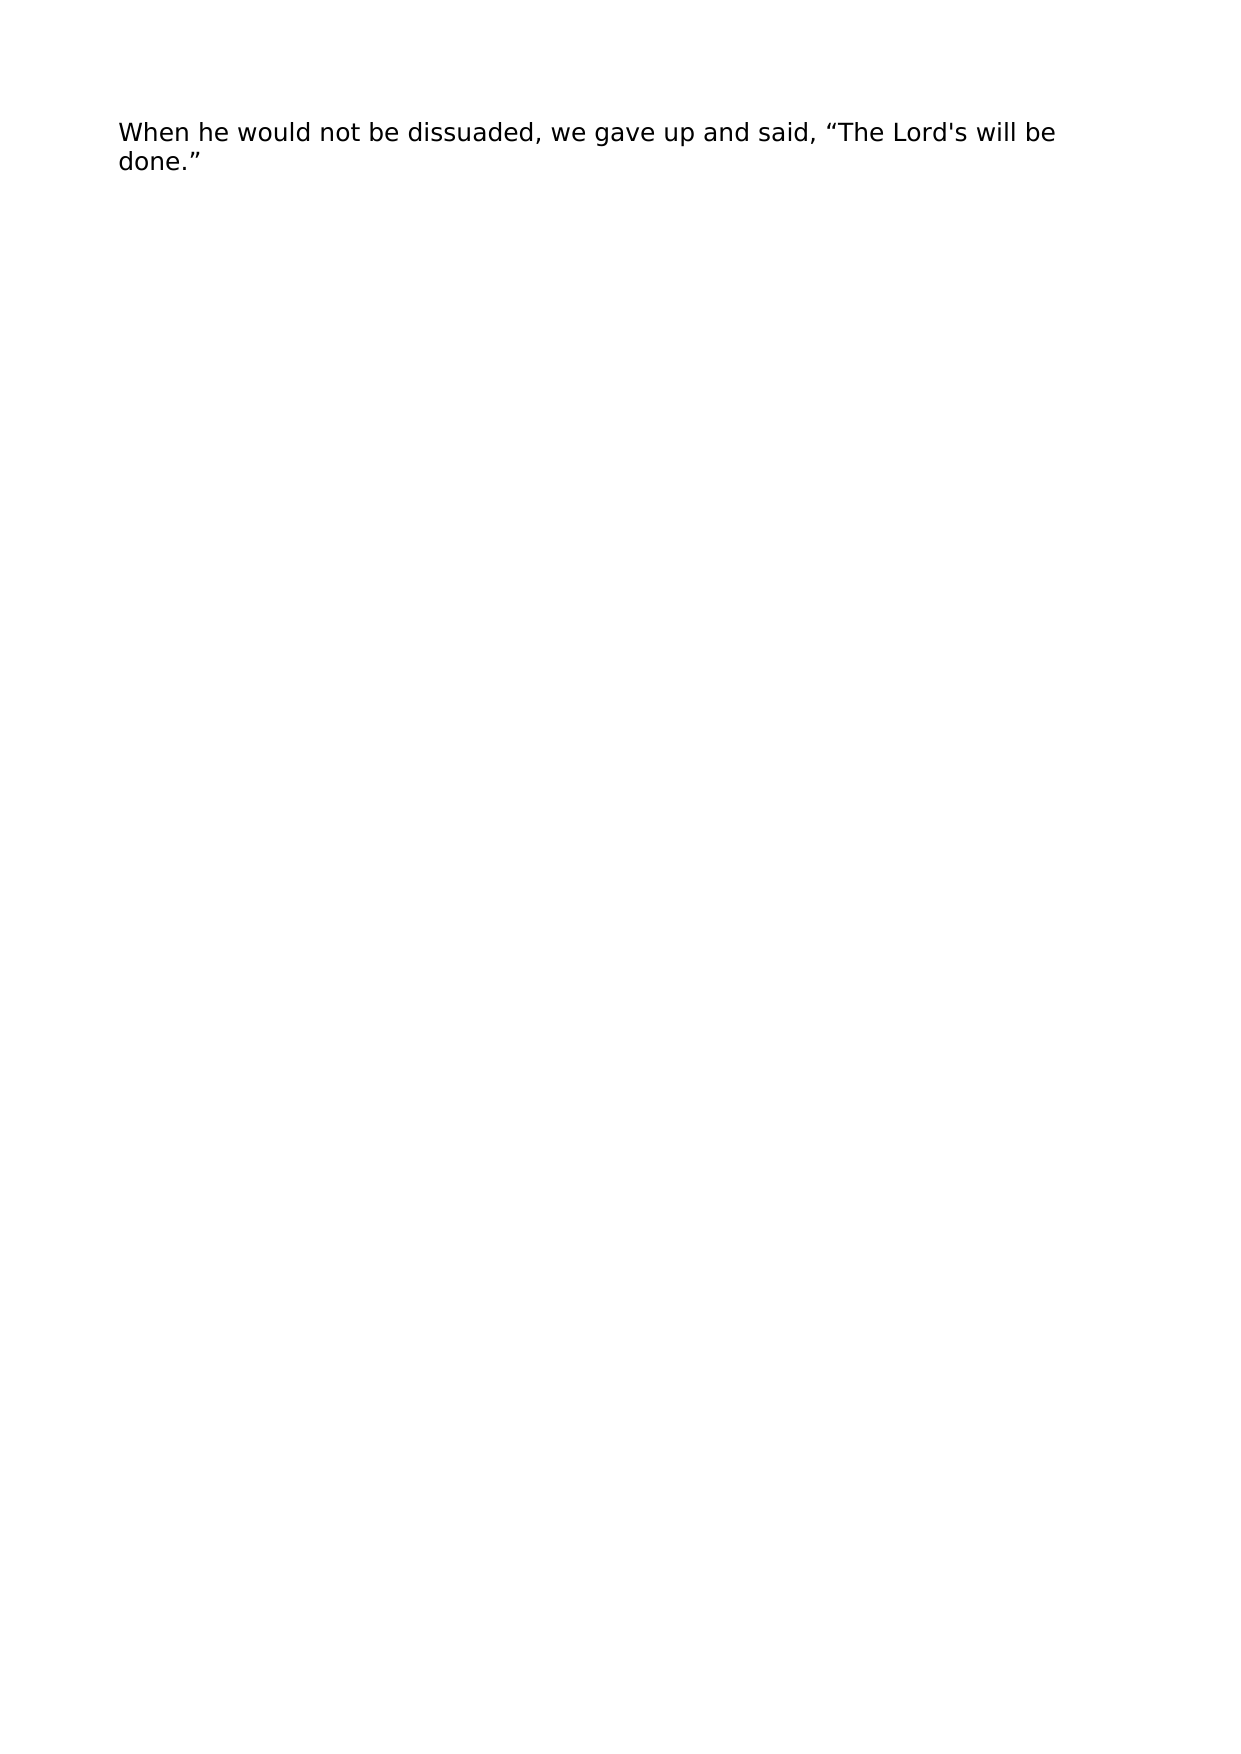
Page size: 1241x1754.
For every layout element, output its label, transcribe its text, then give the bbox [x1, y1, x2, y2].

text When he would not be dissuaded, we gave up and said, “The Lord's will be done.” [118, 118, 1122, 176]
